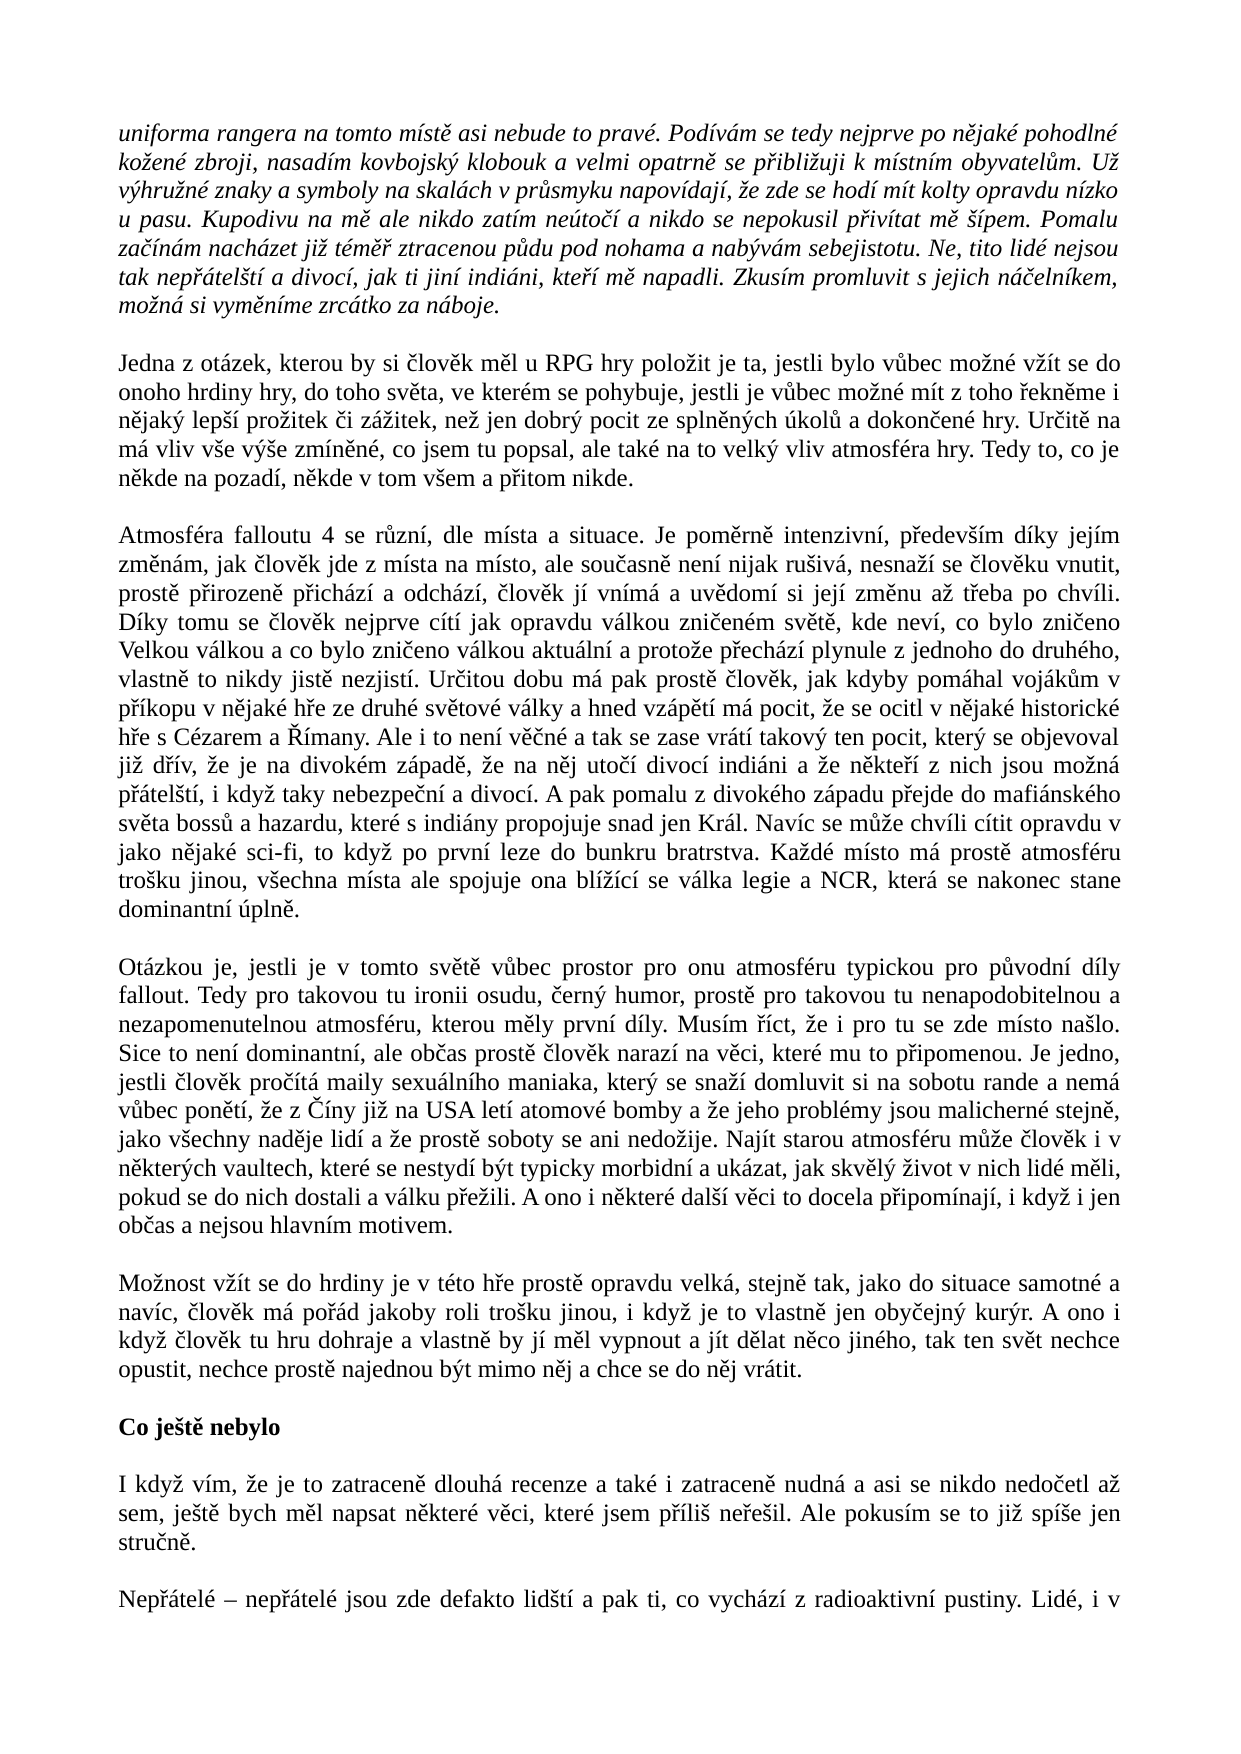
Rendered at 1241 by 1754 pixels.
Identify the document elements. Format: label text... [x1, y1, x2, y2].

text Možnost vžít se do hrdiny je v této hře prostě opravdu velká, stejně tak, jako do situace samotné a navíc, člověk má pořád jakoby roli trošku jinou, i když je to vlastně jen obyčejný kurýr. A ono i když člověk tu hru dohraje a vlastně by jí měl vypnout a jít dělat něco jiného, tak ten svět nechce opustit, nechce prostě najednou být mimo něj a chce se do něj vrátit. [118, 1268, 1122, 1383]
text Co ještě nebylo [118, 1412, 1122, 1441]
text Otázkou je, jestli je v tomto světě vůbec prostor pro onu atmosféru typickou pro původní díly fallout. Tedy pro takovou tu ironii osudu, černý humor, prostě pro takovou tu nenapodobitelnou a nezapomenutelnou atmosféru, kterou měly první díly. Musím říct, že i pro tu se zde místo našlo. Sice to není dominantní, ale občas prostě člověk narazí na věci, které mu to připomenou. Je jedno, jestli člověk pročítá maily sexuálního maniaka, který se snaží domluvit si na sobotu rande a nemá vůbec ponětí, že z Číny již na USA letí atomové bomby a že jeho problémy jsou malicherné stejně, jako všechny naděje lidí a že prostě soboty se ani nedožije. Najít starou atmosféru může člověk i v některých vaultech, které se nestydí být typicky morbidní a ukázat, jak skvělý život v nich lidé měli, pokud se do nich dostali a válku přežili. A ono i některé další věci to docela připomínají, i když i jen občas a nejsou hlavním motivem. [118, 952, 1122, 1239]
text Jedna z otázek, kterou by si člověk měl u RPG hry položit je ta, jestli bylo vůbec možné vžít se do onoho hrdiny hry, do toho světa, ve kterém se pohybuje, jestli je vůbec možné mít z toho řekněme i nějaký lepší prožitek či zážitek, než jen dobrý pocit ze splněných úkolů a dokončené hry. Určitě na má vliv vše výše zmíněné, co jsem tu popsal, ale také na to velký vliv atmosféra hry. Tedy to, co je někde na pozadí, někde v tom všem a přitom nikde. [118, 348, 1122, 492]
text uniforma rangera na tomto místě asi nebude to pravé. Podívám se tedy nejprve po nějaké pohodlné kožené zbroji, nasadím kovbojský klobouk a velmi opatrně se přibližuji k místním obyvatelům. Už výhružné znaky a symboly na skalách v průsmyku napovídají, že zde se hodí mít kolty opravdu nízko u pasu. Kupodivu na mě ale nikdo zatím neútočí a nikdo se nepokusil přivítat mě šípem. Pomalu začínám nacházet již téměř ztracenou půdu pod nohama a nabývám sebejistotu. Ne, tito lidé nejsou tak nepřátelští a divocí, jak ti jiní indiáni, kteří mě napadli. Zkusím promluvit s jejich náčelníkem, možná si vyměníme zrcátko za náboje. [118, 118, 1122, 319]
text Nepřátelé – nepřátelé jsou zde defakto lidští a pak ti, co vychází z radioaktivní pustiny. Lidé, i v [118, 1584, 1122, 1613]
text Atmosféra falloutu 4 se různí, dle místa a situace. Je poměrně intenzivní, především díky jejím změnám, jak člověk jde z místa na místo, ale současně není nijak rušivá, nesnaží se člověku vnutit, prostě přirozeně přichází a odchází, člověk jí vnímá a uvědomí si její změnu až třeba po chvíli. Díky tomu se člověk nejprve cítí jak opravdu válkou zničeném světě, kde neví, co bylo zničeno Velkou válkou a co bylo zničeno válkou aktuální a protože přechází plynule z jednoho do druhého, vlastně to nikdy jistě nezjistí. Určitou dobu má pak prostě člověk, jak kdyby pomáhal vojákům v příkopu v nějaké hře ze druhé světové války a hned vzápětí má pocit, že se ocitl v nějaké historické hře s Cézarem a Římany. Ale i to není věčné a tak se zase vrátí takový ten pocit, který se objevoval již dřív, že je na divokém západě, že na něj utočí divocí indiáni a že někteří z nich jsou možná přátelští, i když taky nebezpeční a divocí. A pak pomalu z divokého západu přejde do mafiánského světa bossů a hazardu, které s indiány propojuje snad jen Král. Navíc se může chvíli cítit opravdu v jako nějaké sci-fi, to když po první leze do bunkru bratrstva. Každé místo má prostě atmosféru trošku jinou, všechna místa ale spojuje ona blížící se válka legie a NCR, která se nakonec stane dominantní úplně. [118, 521, 1122, 923]
text I když vím, že je to zatraceně dlouhá recenze a také i zatraceně nudná a asi se nikdo nedočetl až sem, ještě bych měl napsat některé věci, které jsem příliš neřešil. Ale pokusím se to již spíše jen stručně. [118, 1469, 1122, 1556]
